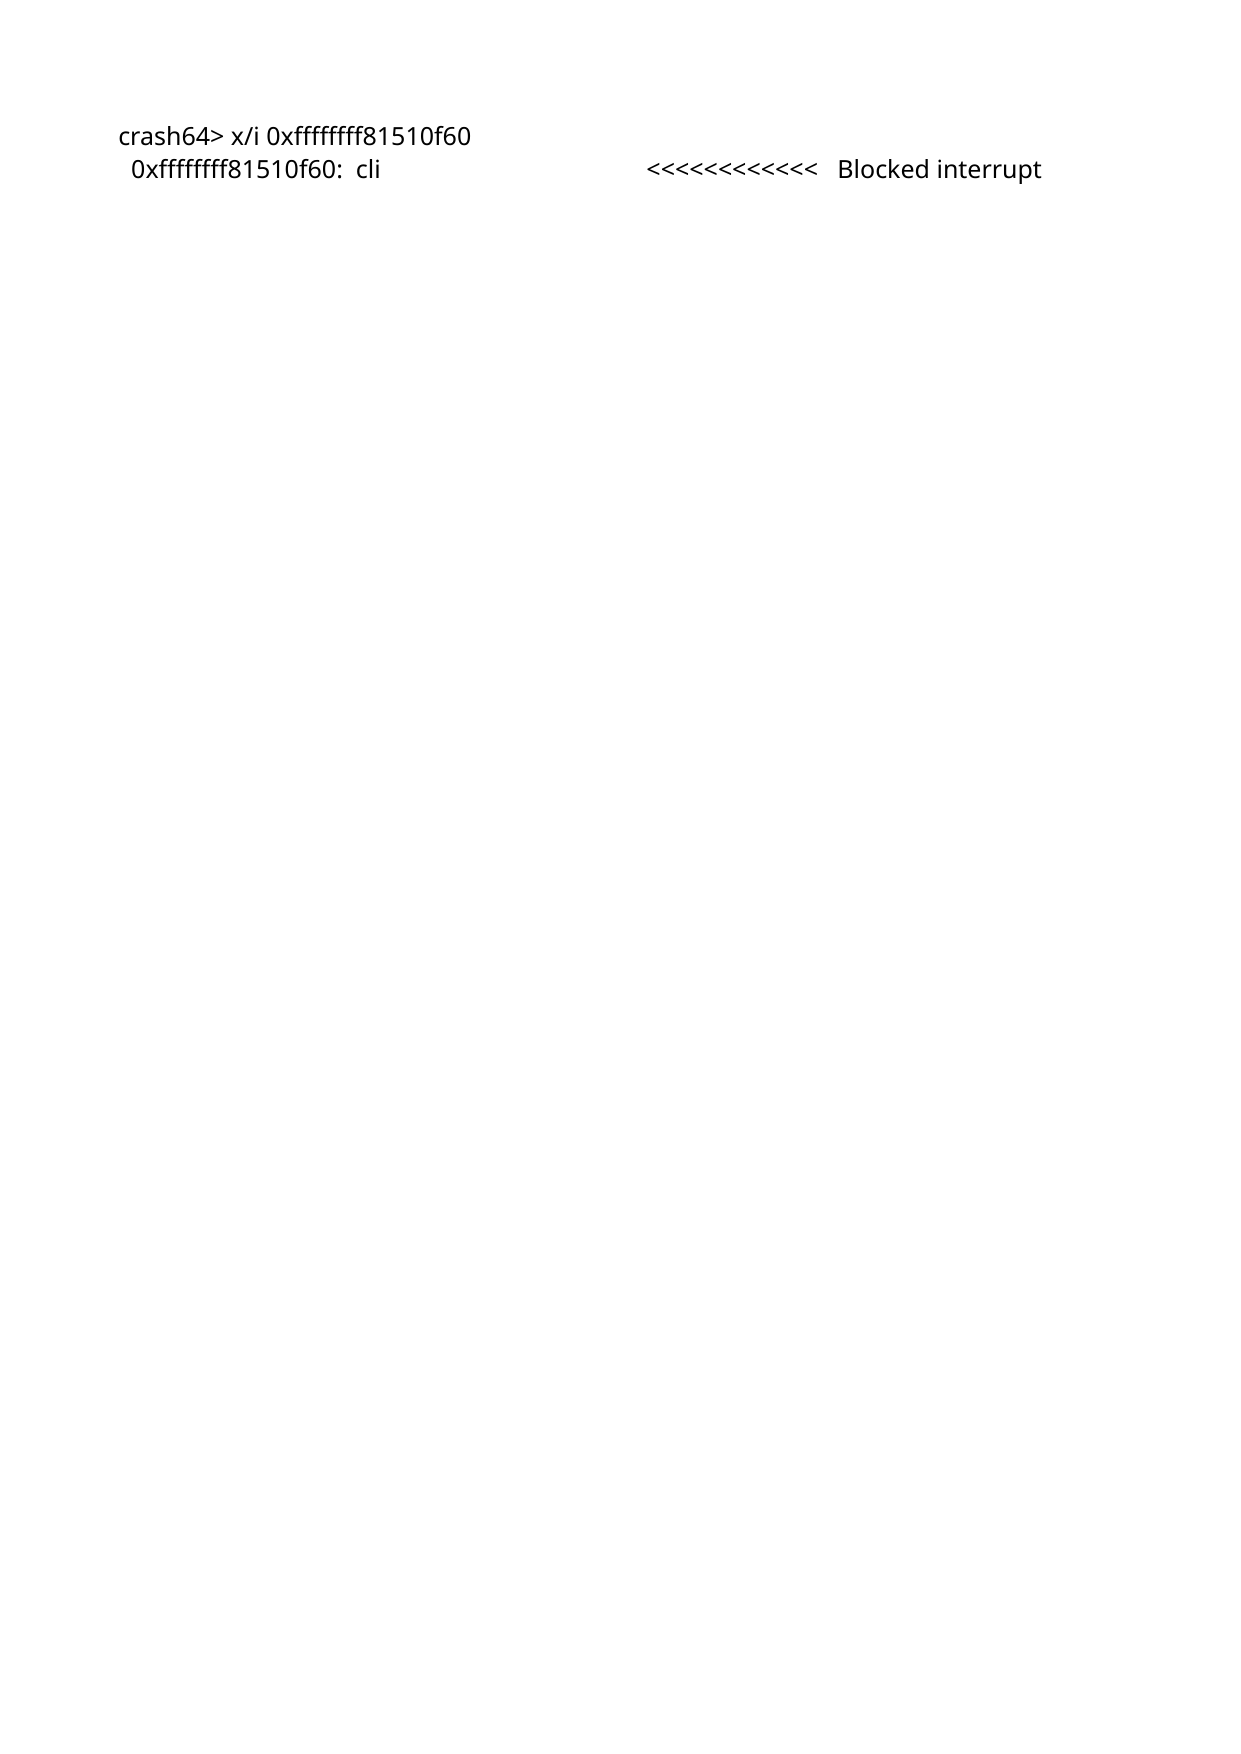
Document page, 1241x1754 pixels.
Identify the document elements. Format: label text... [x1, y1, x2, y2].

text 0xffffffff81510f60: cli <<<<<<<<<<<< Blocked interrupt [118, 152, 1122, 186]
text crash64> x/i 0xffffffff81510f60 [118, 118, 1122, 152]
